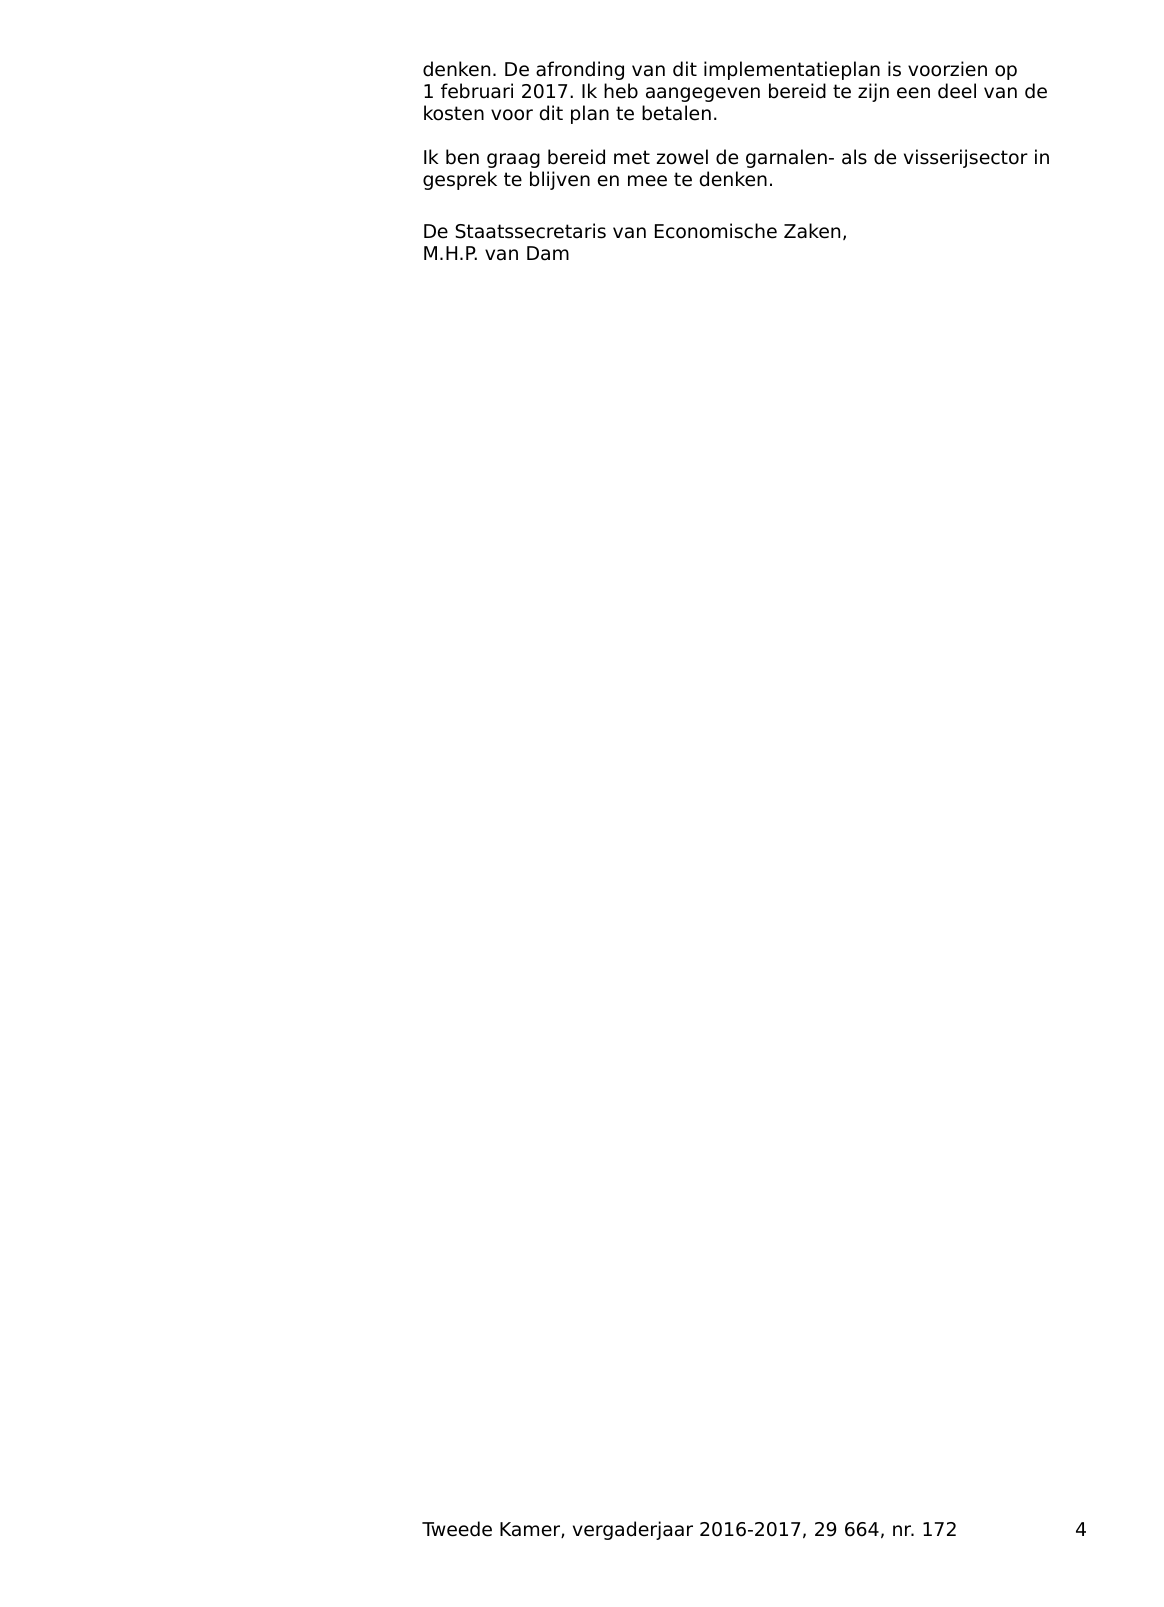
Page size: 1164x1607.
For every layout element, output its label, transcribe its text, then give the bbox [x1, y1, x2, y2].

text De Staatssecretaris van Economische Zaken, M.H.P. van Dam [422, 221, 1087, 265]
text denken. De afronding van dit implementatieplan is voorzien op 1 februari 2017. Ik heb aangegeven bereid te zijn een deel van de kosten voor dit plan te betalen. [422, 59, 1087, 125]
text Ik ben graag bereid met zowel de garnalen- als de visserijsector in gesprek te blijven en mee te denken. [422, 147, 1087, 191]
